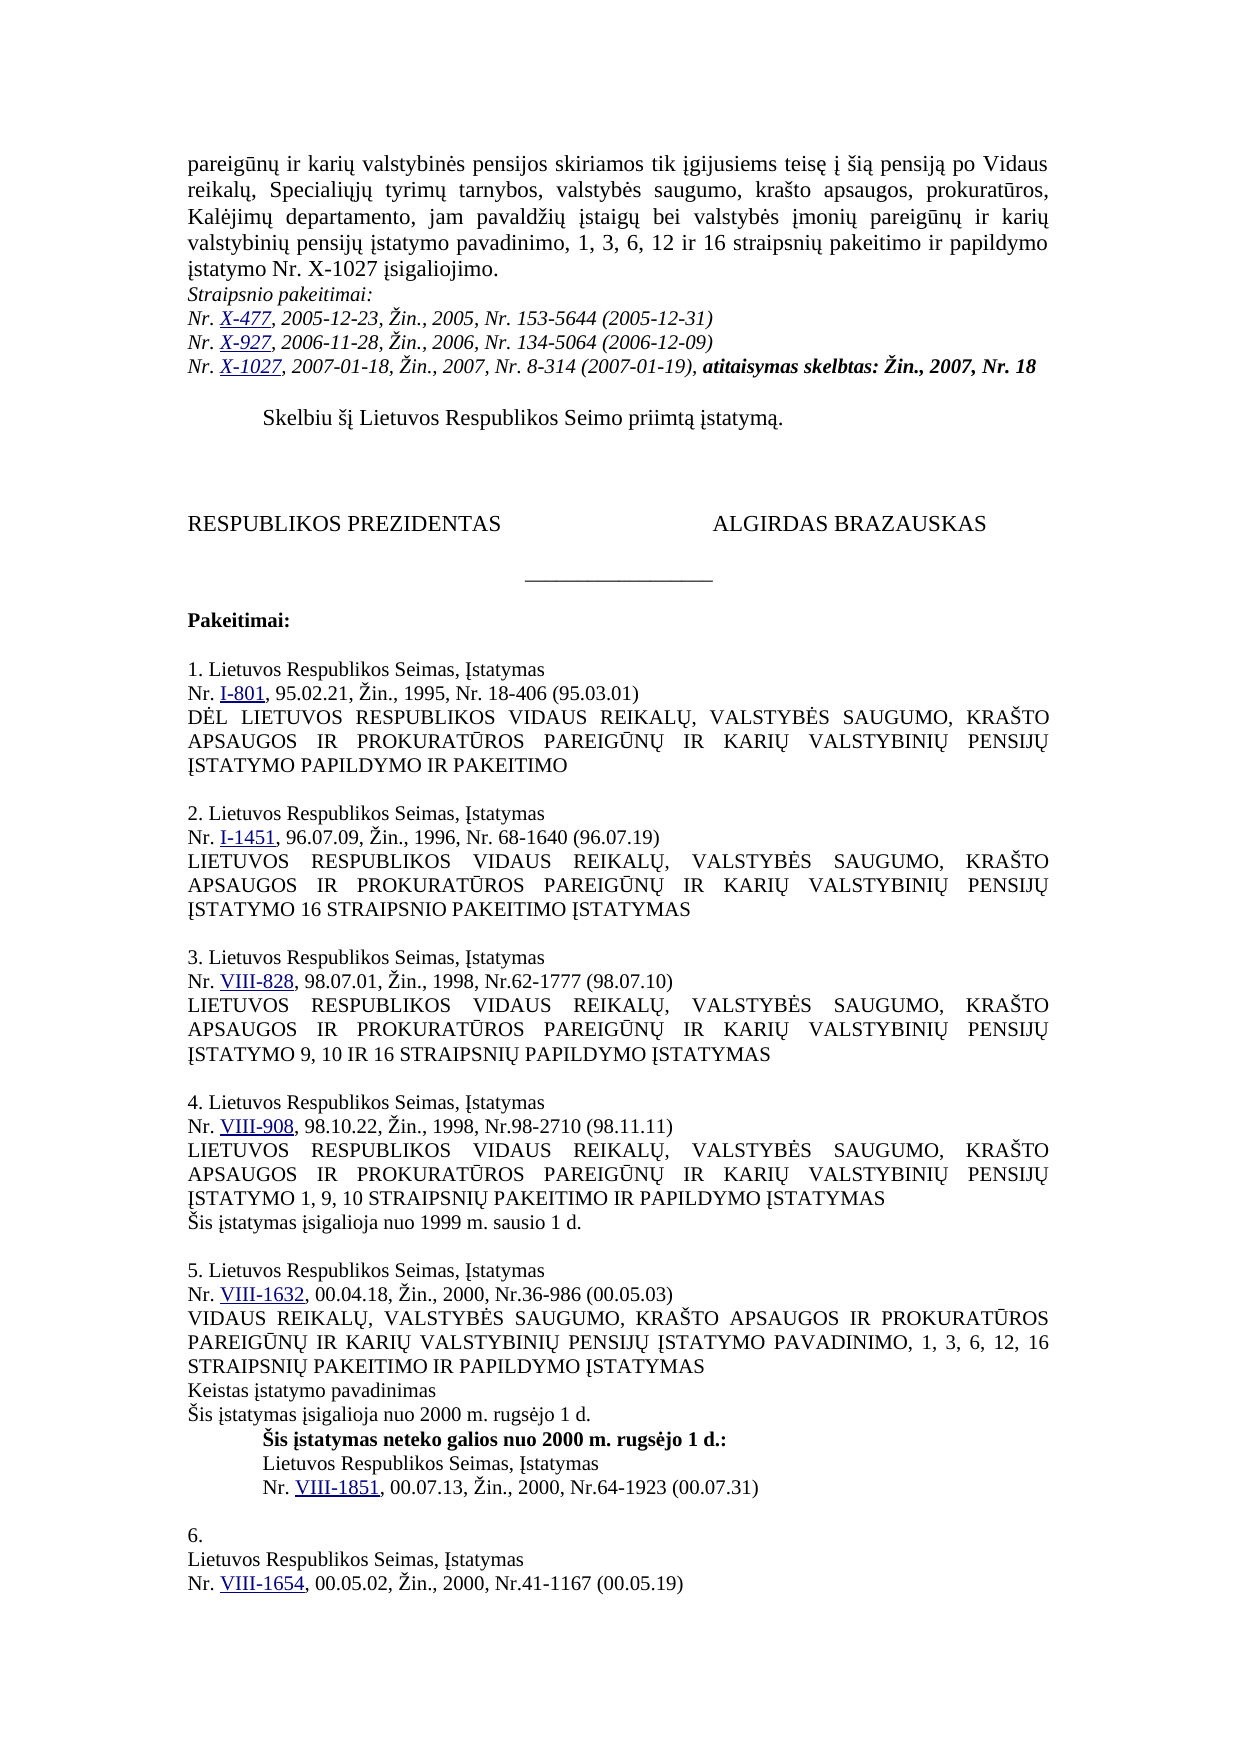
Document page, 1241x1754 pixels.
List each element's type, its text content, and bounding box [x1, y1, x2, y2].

text Šis įstatymas įsigalioja nuo 1999 m. sausio 1 d. [187, 1210, 1050, 1234]
text DĖL LIETUVOS RESPUBLIKOS VIDAUS REIKALŲ, VALSTYBĖS SAUGUMO, KRAŠTO APSAUGOS IR PROKURATŪROS PAREIGŪNŲ IR KARIŲ VALSTYBINIŲ PENSIJŲ ĮSTATYMO PAPILDYMO IR PAKEITIMO [187, 704, 1050, 777]
text Nr. VIII-1654, 00.05.02, Žin., 2000, Nr.41-1167 (00.05.19) [187, 1571, 1050, 1595]
text Lietuvos Respublikos Seimas, Įstatymas [187, 1547, 1050, 1571]
text Nr. I-801, 95.02.21, Žin., 1995, Nr. 18-406 (95.03.01) [187, 681, 1050, 704]
text Nr. X-477, 2005-12-23, Žin., 2005, Nr. 153-5644 (2005-12-31) [187, 306, 1053, 330]
text Straipsnio pakeitimai: [187, 282, 1053, 306]
text Šis įstatymas įsigalioja nuo 2000 m. rugsėjo 1 d. [187, 1402, 1050, 1426]
text Nr. VIII-1851, 00.07.13, Žin., 2000, Nr.64-1923 (00.07.31) [187, 1474, 1050, 1499]
text Nr. X-927, 2006-11-28, Žin., 2006, Nr. 134-5064 (2006-12-09) [187, 330, 1053, 354]
text LIETUVOS RESPUBLIKOS VIDAUS REIKALŲ, VALSTYBĖS SAUGUMO, KRAŠTO APSAUGOS IR PROKURATŪROS PAREIGŪNŲ IR KARIŲ VALSTYBINIŲ PENSIJŲ ĮSTATYMO 9, 10 IR 16 STRAIPSNIŲ PAPILDYMO ĮSTATYMAS [187, 993, 1050, 1066]
text Nr. X-1027, 2007-01-18, Žin., 2007, Nr. 8-314 (2007-01-19), atitaisymas skelbtas: Žin., 2007, Nr. 18 [187, 354, 1053, 378]
text 3. Lietuvos Respublikos Seimas, Įstatymas [187, 945, 1050, 969]
text LIETUVOS RESPUBLIKOS VIDAUS REIKALŲ, VALSTYBĖS SAUGUMO, KRAŠTO APSAUGOS IR PROKURATŪROS PAREIGŪNŲ IR KARIŲ VALSTYBINIŲ PENSIJŲ ĮSTATYMO 16 STRAIPSNIO PAKEITIMO ĮSTATYMAS [187, 849, 1050, 921]
text Nr. VIII-1632, 00.04.18, Žin., 2000, Nr.36-986 (00.05.03) [187, 1282, 1050, 1306]
text __________________ [187, 560, 1050, 584]
text pareigūnų ir karių valstybinės pensijos skiriamos tik įgijusiems teisę į šią pensiją po Vidaus reikalų, Specialiųjų tyrimų tarnybos, valstybės saugumo, krašto apsaugos, prokuratūros, Kalėjimų departamento, jam pavaldžių įstaigų bei valstybės įmonių pareigūnų ir karių valstybinių pensijų įstatymo pavadinimo, 1, 3, 6, 12 ir 16 straipsnių pakeitimo ir papildymo įstatymo Nr. X-1027 įsigaliojimo. [187, 150, 1050, 282]
text Nr. I-1451, 96.07.09, Žin., 1996, Nr. 68-1640 (96.07.19) [187, 825, 1050, 849]
text Nr. VIII-828, 98.07.01, Žin., 1998, Nr.62-1777 (98.07.10) [187, 969, 1050, 993]
text RESPUBLIKOS PREZIDENTAS ALGIRDAS BRAZAUSKAS [187, 510, 1050, 536]
text Keistas įstatymo pavadinimas [187, 1378, 1050, 1402]
text 1. Lietuvos Respublikos Seimas, Įstatymas [187, 656, 1050, 681]
text Nr. VIII-908, 98.10.22, Žin., 1998, Nr.98-2710 (98.11.11) [187, 1114, 1050, 1138]
text 6. [187, 1523, 1050, 1547]
text VIDAUS REIKALŲ, VALSTYBĖS SAUGUMO, KRAŠTO APSAUGOS IR PROKURATŪROS PAREIGŪNŲ IR KARIŲ VALSTYBINIŲ PENSIJŲ ĮSTATYMO PAVADINIMO, 1, 3, 6, 12, 16 STRAIPSNIŲ PAKEITIMO IR PAPILDYMO ĮSTATYMAS [187, 1306, 1050, 1378]
text 4. Lietuvos Respublikos Seimas, Įstatymas [187, 1089, 1050, 1114]
text 2. Lietuvos Respublikos Seimas, Įstatymas [187, 801, 1050, 825]
text 5. Lietuvos Respublikos Seimas, Įstatymas [187, 1258, 1050, 1282]
text Pakeitimai: [187, 608, 1050, 632]
text Lietuvos Respublikos Seimas, Įstatymas [187, 1451, 1050, 1474]
text Šis įstatymas neteko galios nuo 2000 m. rugsėjo 1 d.: [187, 1426, 1050, 1451]
text LIETUVOS RESPUBLIKOS VIDAUS REIKALŲ, VALSTYBĖS SAUGUMO, KRAŠTO APSAUGOS IR PROKURATŪROS PAREIGŪNŲ IR KARIŲ VALSTYBINIŲ PENSIJŲ ĮSTATYMO 1, 9, 10 STRAIPSNIŲ PAKEITIMO IR PAPILDYMO ĮSTATYMAS [187, 1138, 1050, 1210]
text Skelbiu šį Lietuvos Respublikos Seimo priimtą įstatymą. [187, 404, 1050, 431]
